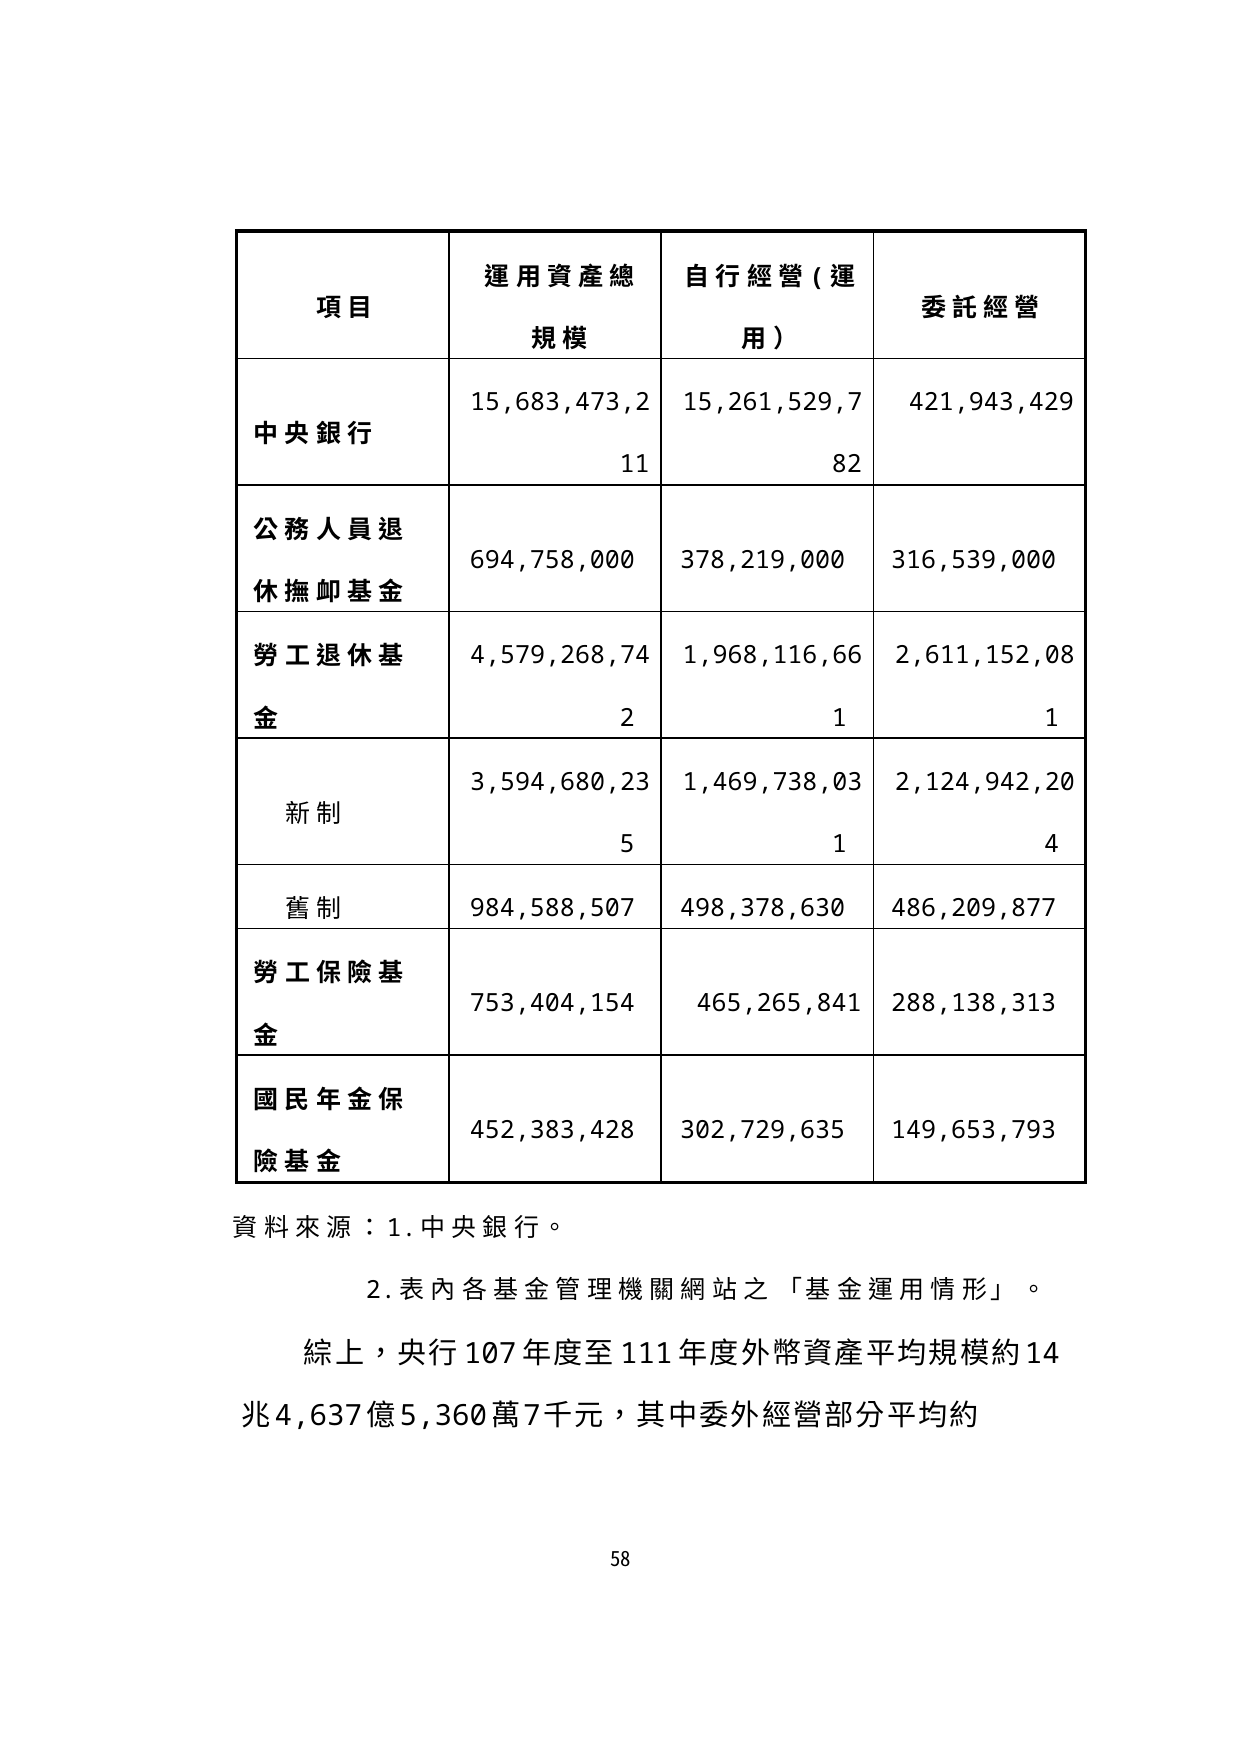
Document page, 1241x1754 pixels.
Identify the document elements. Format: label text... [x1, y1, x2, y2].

table_cell 694,758,000 [450, 486, 660, 611]
table_header 運用資產總規模 [450, 233, 660, 357]
table_cell 421,943,429 [874, 359, 1084, 484]
table_cell 公務人員退休撫卹基金 [238, 486, 448, 611]
text 資料來源：1.中央銀行。 [227, 1184, 1063, 1246]
text 2.表內各基金管理機關網站之「基金運用情形」。 [355, 1246, 1063, 1309]
table_cell 753,404,154 [450, 929, 660, 1054]
table_header 項目 [238, 233, 448, 357]
table_cell 勞工保險基金 [238, 929, 448, 1054]
table_cell 2,611,152,081 [874, 612, 1084, 737]
table_cell 15,683,473,211 [450, 359, 660, 484]
table_cell 316,539,000 [874, 486, 1084, 611]
table_cell 舊制 [238, 865, 448, 928]
table_cell 498,378,630 [662, 865, 873, 928]
table_cell 486,209,877 [874, 865, 1084, 928]
table_cell 中央銀行 [238, 359, 448, 484]
table_cell 378,219,000 [662, 486, 873, 611]
table_cell 國民年金保險基金 [238, 1056, 448, 1181]
table_header 自行經營(運用） [662, 233, 873, 357]
table_cell 15,261,529,782 [662, 359, 873, 484]
table_cell 勞工退休基金 [238, 612, 448, 737]
table_cell 465,265,841 [662, 929, 873, 1054]
table_cell 984,588,507 [450, 865, 660, 928]
table_cell 新制 [238, 739, 448, 864]
table_cell 3,594,680,235 [450, 739, 660, 864]
table_cell 302,729,635 [662, 1056, 873, 1181]
table_cell 149,653,793 [874, 1056, 1084, 1181]
table_cell 2,124,942,204 [874, 739, 1084, 864]
table_cell 4,579,268,742 [450, 612, 660, 737]
table_cell 452,383,428 [450, 1056, 660, 1181]
table_cell 1,469,738,031 [662, 739, 873, 864]
table_header 委託經營 [874, 233, 1084, 357]
table_cell 288,138,313 [874, 929, 1084, 1054]
text 綜上，央行107年度至111年度外幣資產平均規模約14兆4,637億5,360萬7千元，其中委外經營部分平均約 [236, 1309, 1063, 1434]
table_cell 1,968,116,661 [662, 612, 873, 737]
